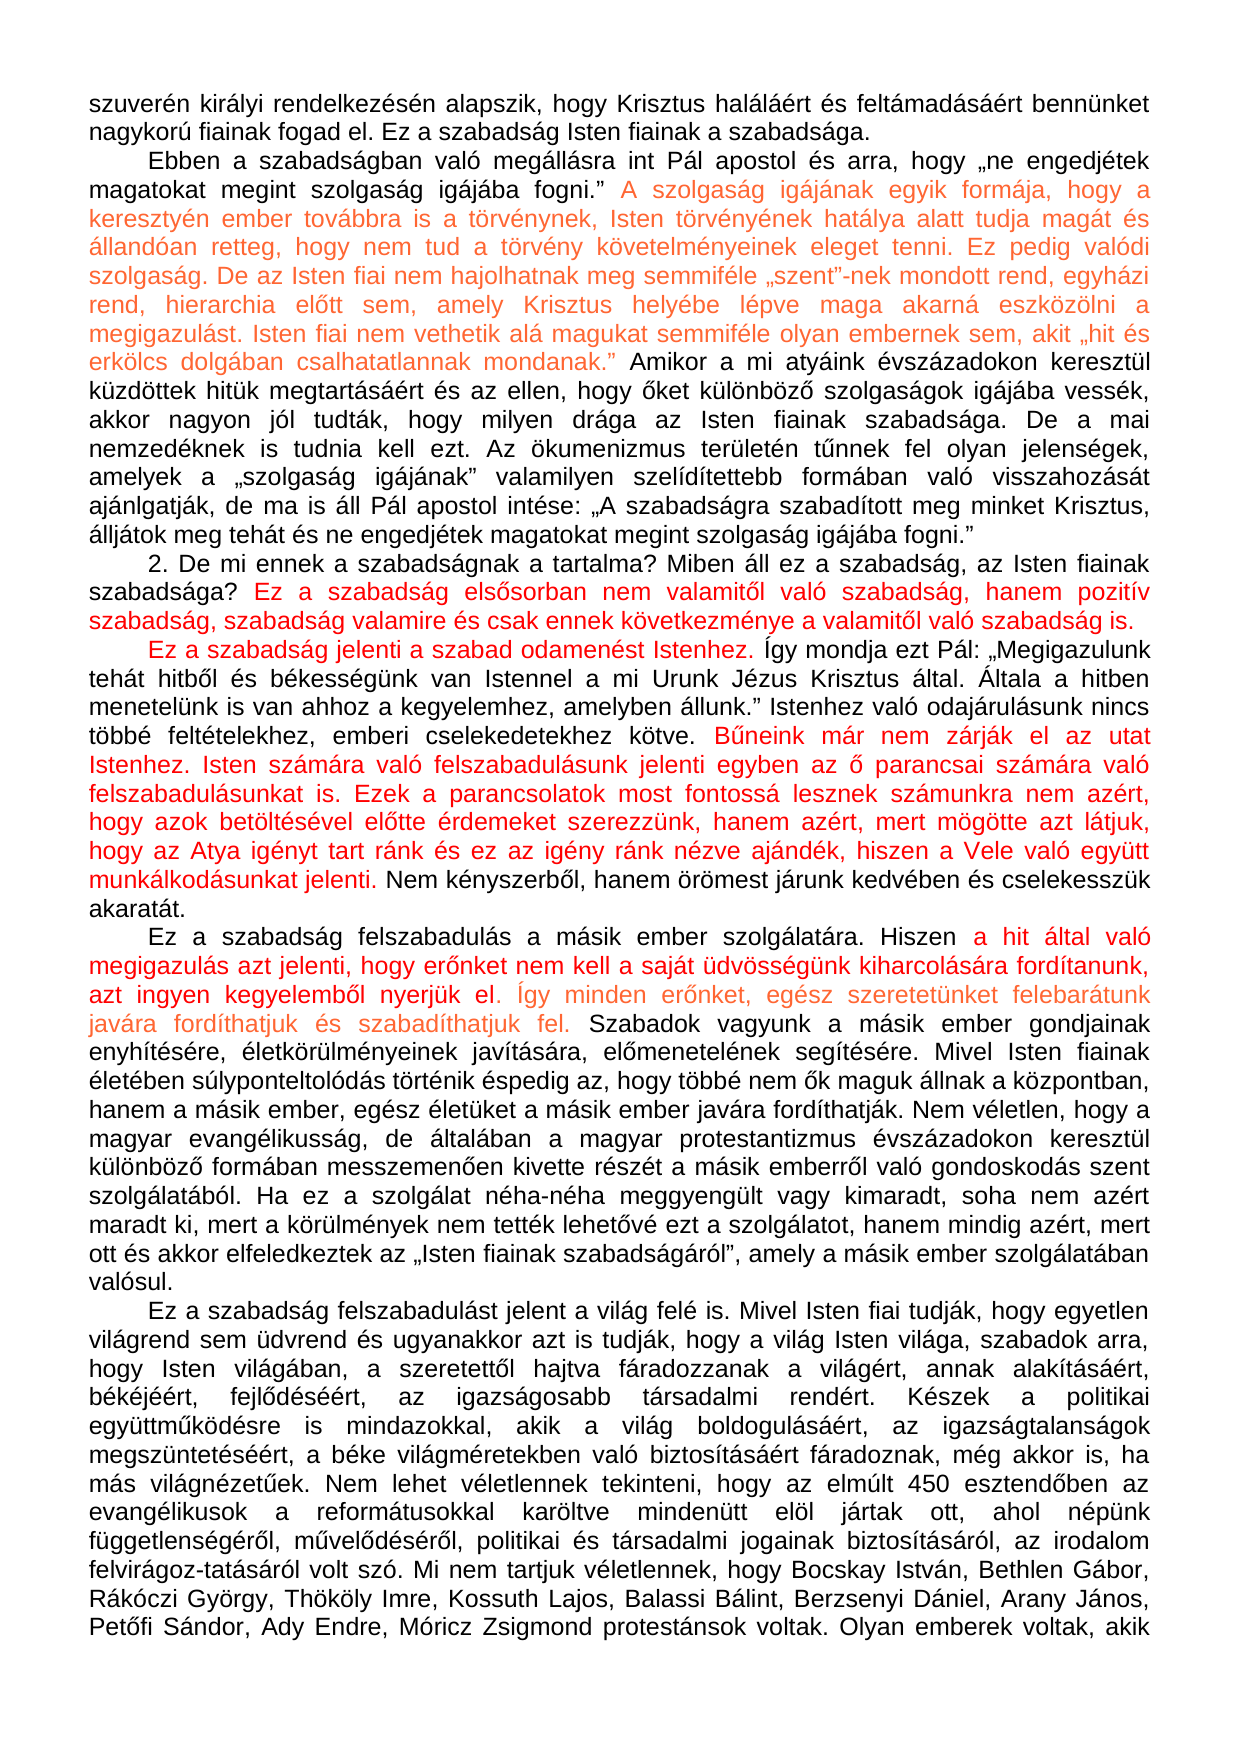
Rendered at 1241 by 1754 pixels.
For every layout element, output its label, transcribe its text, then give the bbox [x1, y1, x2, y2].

text Ez a szabadság felszabadulást jelent a világ felé is. Mivel Isten fiai tudják, hogy egyetlen világrend sem üdvrend és ugyanakkor azt is tudják, hogy a világ Isten világa, szabadok arra, hogy Isten világában, a szeretettől hajtva fáradozzanak a világért, annak alakításáért, békéjéért, fejlődéséért, az igazságosabb társadalmi rendért. Készek a politikai együttműködésre is mindazokkal, akik a világ boldogulásáért, az igazságtalanságok megszüntetéséért, a béke világméretekben való biztosításáért fáradoznak, még akkor is, ha más világnézetűek. Nem lehet véletlennek tekinteni, hogy az elmúlt 450 esztendőben az evangélikusok a reformátusokkal karöltve mindenütt elöl jártak ott, ahol népünk függetlenségéről, művelődéséről, politikai és társadalmi jogainak biztosításáról, az irodalom felvirágoz-tatásáról volt szó. Mi nem tartjuk véletlennek, hogy Bocskay István, Bethlen Gábor, Rákóczi György, Thököly Imre, Kossuth Lajos, Balassi Bálint, Berzsenyi Dániel, Arany János, Petőfi Sándor, Ady Endre, Móricz Zsigmond protestánsok voltak. Olyan emberek voltak, akik [88, 1296, 1152, 1641]
text Ez a szabadság jelenti a szabad odamenést Istenhez. Így mondja ezt Pál: „Megigazulunk tehát hitből és békességünk van Istennel a mi Urunk Jézus Krisztus által. Általa a hitben menetelünk is van ahhoz a kegyelemhez, amelyben állunk.” Istenhez való odajárulásunk nincs többé feltételekhez, emberi cselekedetekhez kötve. Bűneink már nem zárják el az utat Istenhez. Isten számára való felszabadulásunk jelenti egyben az ő parancsai számára való felszabadulásunkat is. Ezek a parancsolatok most fontossá lesznek számunkra nem azért, hogy azok betöltésével előtte érdemeket szerezzünk, hanem azért, mert mögötte azt látjuk, hogy az Atya igényt tart ránk és ez az igény ránk nézve ajándék, hiszen a Vele való együtt munkálkodásunkat jelenti. Nem kényszerből, hanem örömest járunk kedvében és cselekesszük akaratát. [88, 635, 1152, 922]
text Ebben a szabadságban való megállásra int Pál apostol és arra, hogy „ne engedjétek magatokat megint szolgaság igájába fogni.” A szolgaság igájának egyik formája, hogy a keresztyén ember továbbra is a törvénynek, Isten törvényének hatálya alatt tudja magát és állandóan retteg, hogy nem tud a törvény követelményeinek eleget tenni. Ez pedig valódi szolgaság. De az Isten fiai nem hajolhatnak meg semmiféle „szent”-nek mondott rend, egyházi rend, hierarchia előtt sem, amely Krisztus helyébe lépve maga akarná eszközölni a megigazulást. Isten fiai nem vethetik alá magukat semmiféle olyan embernek sem, akit „hit és erkölcs dolgában csalhatatlannak mondanak.” Amikor a mi atyáink évszázadokon keresztül küzdöttek hitük megtartásáért és az ellen, hogy őket különböző szolgaságok igájába vessék, akkor nagyon jól tudták, hogy milyen drága az Isten fiainak szabadsága. De a mai nemzedéknek is tudnia kell ezt. Az ökumenizmus területén tűnnek fel olyan jelenségek, amelyek a „szolgaság igájának” valamilyen szelídítettebb formában való visszahozását ajánlgatják, de ma is áll Pál apostol intése: „A szabadságra szabadított meg minket Krisztus, álljátok meg tehát és ne engedjétek magatokat megint szolgaság igájába fogni.” [88, 146, 1152, 548]
text Ez a szabadság felszabadulás a másik ember szolgálatára. Hiszen a hit által való megigazulás azt jelenti, hogy erőnket nem kell a saját üdvösségünk kiharcolására fordítanunk, azt ingyen kegyelemből nyerjük el. Így minden erőnket, egész szeretetünket felebarátunk javára fordíthatjuk és szabadíthatjuk fel. Szabadok vagyunk a másik ember gondjainak enyhítésére, életkörülményeinek javítására, előmenetelének segítésére. Mivel Isten fiainak életében súlyponteltolódás történik éspedig az, hogy többé nem ők maguk állnak a központban, hanem a másik ember, egész életüket a másik ember javára fordíthatják. Nem véletlen, hogy a magyar evangélikusság, de általában a magyar protestantizmus évszázadokon keresztül különböző formában messzemenően kivette részét a másik emberről való gondoskodás szent szolgálatából. Ha ez a szolgálat néha-néha meggyengült vagy kimaradt, soha nem azért maradt ki, mert a körülmények nem tették lehetővé ezt a szolgálatot, hanem mindig azért, mert ott és akkor elfeledkeztek az „Isten fiainak szabadságáról”, amely a másik ember szolgálatában valósul. [88, 922, 1152, 1296]
text 2. De mi ennek a szabadságnak a tartalma? Miben áll ez a szabadság, az Isten fiainak szabadsága? Ez a szabadság elsősorban nem valamitől való szabadság, hanem pozitív szabadság, szabadság valamire és csak ennek következménye a valamitől való szabadság is. [88, 548, 1152, 635]
text szuverén királyi rendelkezésén alapszik, hogy Krisztus haláláért és feltámadásáért bennünket nagykorú fiainak fogad el. Ez a szabadság Isten fiainak a szabadsága. [88, 88, 1152, 146]
